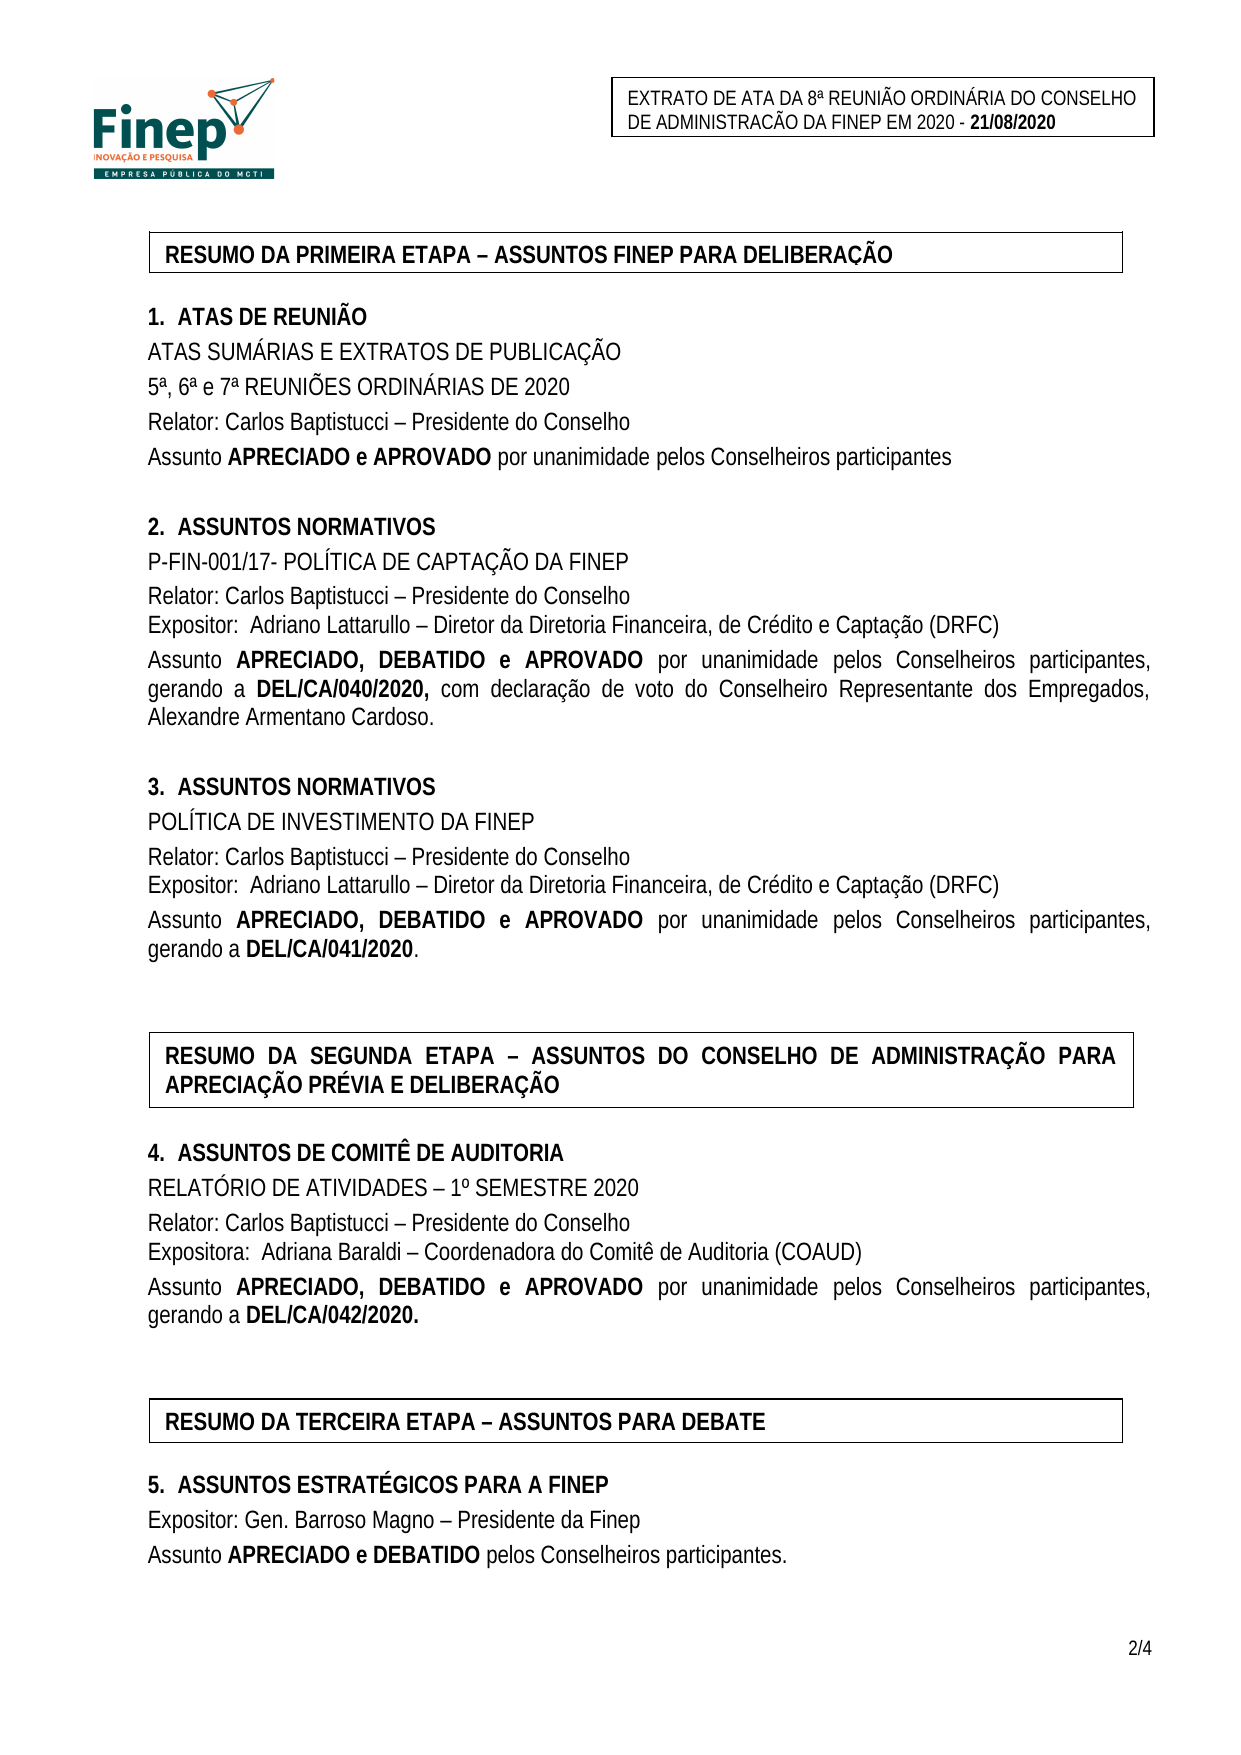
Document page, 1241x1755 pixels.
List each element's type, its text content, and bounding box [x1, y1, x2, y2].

text Expositor: Gen. Barroso Magno – Presidente da Finep [148, 1505, 1152, 1533]
list ASSUNTOS NORMATIVOS [148, 772, 1152, 801]
text ATAS SUMÁRIAS E EXTRATOS DE PUBLICAÇÃO [148, 337, 1152, 366]
text Expositor: Adriano Lattarullo – Diretor da Diretoria Financeira, de Crédito e Captação (DRFC) [148, 870, 1152, 899]
list ASSUNTOS ESTRATÉGICOS PARA A FINEP [148, 1470, 1152, 1498]
text Relator: Carlos Baptistucci – Presidente do Conselho [148, 842, 1152, 870]
text 5ª, 6ª e 7ª REUNIÕES ORDINÁRIAS DE 2020 [148, 372, 1152, 401]
text Assunto APRECIADO, DEBATIDO e APROVADO por unanimidade pelos Conselheiros participantes, gerando a DEL/CA/041/2020. [148, 905, 1152, 963]
text RESUMO DA TERCEIRA ETAPA – ASSUNTOS PARA DEBATE [165, 1407, 1107, 1434]
text RELATÓRIO DE ATIVIDADES – 1º SEMESTRE 2020 [148, 1173, 1152, 1202]
text Assunto APRECIADO e APROVADO por unanimidade pelos Conselheiros participantes [148, 442, 1152, 470]
text Relator: Carlos Baptistucci – Presidente do Conselho [148, 581, 1152, 610]
list ASSUNTOS DE COMITÊ DE AUDITORIA [148, 1138, 1152, 1167]
text RESUMO DA PRIMEIRA ETAPA – ASSUNTOS FINEP PARA DELIBERAÇÃO [165, 240, 1107, 264]
text Assunto APRECIADO, DEBATIDO e APROVADO por unanimidade pelos Conselheiros participantes, gerando a DEL/CA/042/2020. [148, 1272, 1152, 1329]
text Expositor: Adriano Lattarullo – Diretor da Diretoria Financeira, de Crédito e Captação (DRFC) [148, 610, 1152, 639]
list ATAS DE REUNIÃO [148, 302, 1152, 331]
list ASSUNTOS NORMATIVOS [148, 512, 1152, 540]
text Relator: Carlos Baptistucci – Presidente do Conselho [148, 1208, 1152, 1237]
text POLÍTICA DE INVESTIMENTO DA FINEP [148, 807, 1152, 836]
text Assunto APRECIADO, DEBATIDO e APROVADO por unanimidade pelos Conselheiros participantes, gerando a DEL/CA/040/2020, com declaração de voto do Conselheiro Representante dos Empregados, Alexandre Armentano Cardoso. [148, 645, 1152, 731]
text P-FIN-001/17- POLÍTICA DE CAPTAÇÃO DA FINEP [148, 546, 1152, 575]
text Assunto APRECIADO e DEBATIDO pelos Conselheiros participantes. [148, 1539, 1152, 1568]
text Relator: Carlos Baptistucci – Presidente do Conselho [148, 407, 1152, 436]
text RESUMO DA SEGUNDA ETAPA – ASSUNTOS DO CONSELHO DE ADMINISTRAÇÃO PARA APRECIAÇÃO PRÉVIA E DELIBERAÇÃO [165, 1041, 1118, 1098]
text Expositora: Adriana Baraldi – Coordenadora do Comitê de Auditoria (COAUD) [148, 1237, 1152, 1265]
